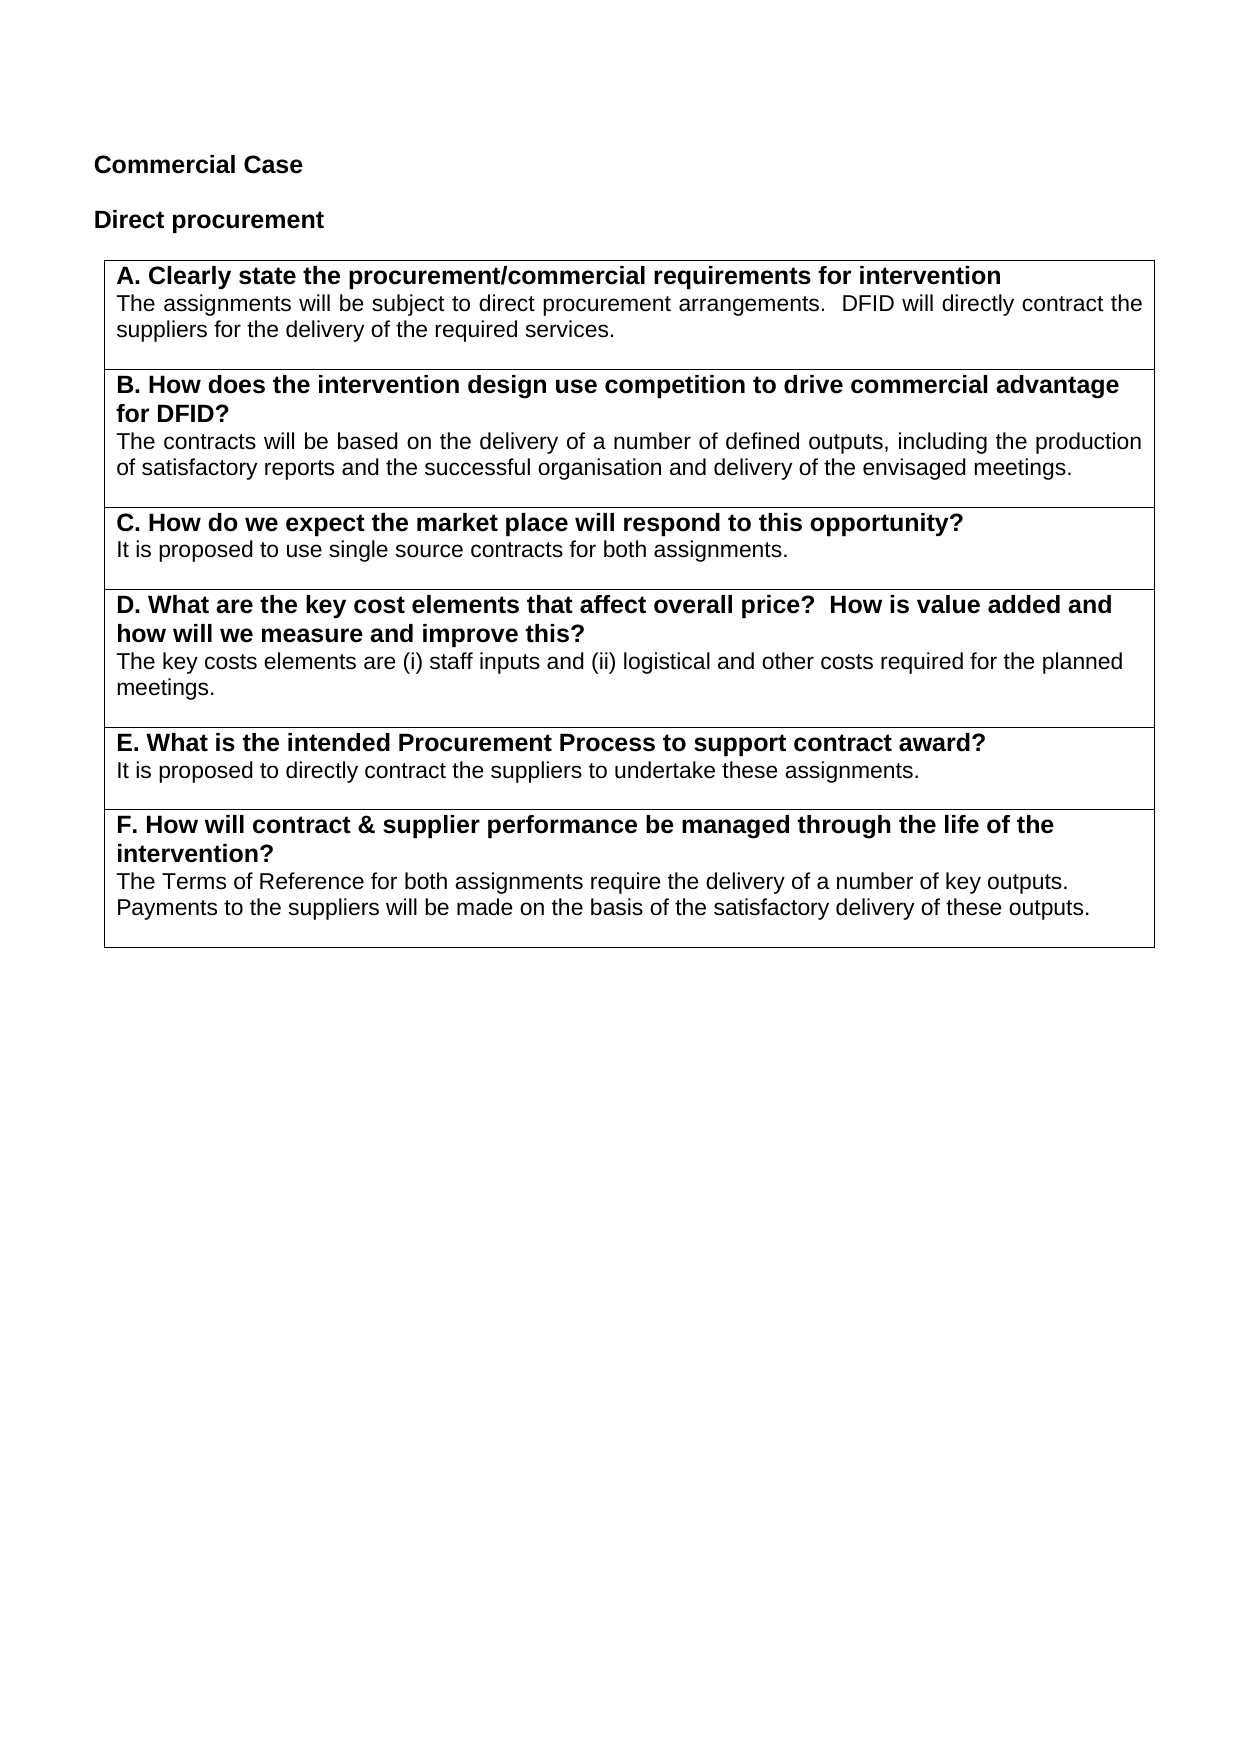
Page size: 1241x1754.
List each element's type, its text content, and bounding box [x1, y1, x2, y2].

text Direct procurement [93, 205, 1125, 234]
table_cell C. How do we expect the market place will respond to this opportunity? It is proposed to use single source contracts for both assignments. [105, 508, 1154, 589]
text Commercial Case [93, 150, 1125, 179]
table_cell B. How does the intervention design use competition to drive commercial advantage for DFID? The contracts will be based on the delivery of a number of defined outputs, including the production of satisfactory reports and the successful organisation and delivery of the envisaged meetings. [105, 370, 1154, 507]
table_header A. Clearly state the procurement/commercial requirements for intervention The assignments will be subject to direct procurement arrangements. DFID will directly contract the suppliers for the delivery of the required services. [105, 261, 1154, 369]
table_cell D. What are the key cost elements that affect overall price? How is value added and how will we measure and improve this? The key costs elements are (i) staff inputs and (ii) logistical and other costs required for the planned meetings. [105, 590, 1154, 727]
table_cell E. What is the intended Procurement Process to support contract award? It is proposed to directly contract the suppliers to undertake these assignments. [105, 728, 1154, 809]
table_cell F. How will contract & supplier performance be managed through the life of the intervention? The Terms of Reference for both assignments require the delivery of a number of key outputs. Payments to the suppliers will be made on the basis of the satisfactory delivery of these outputs. [105, 810, 1154, 947]
